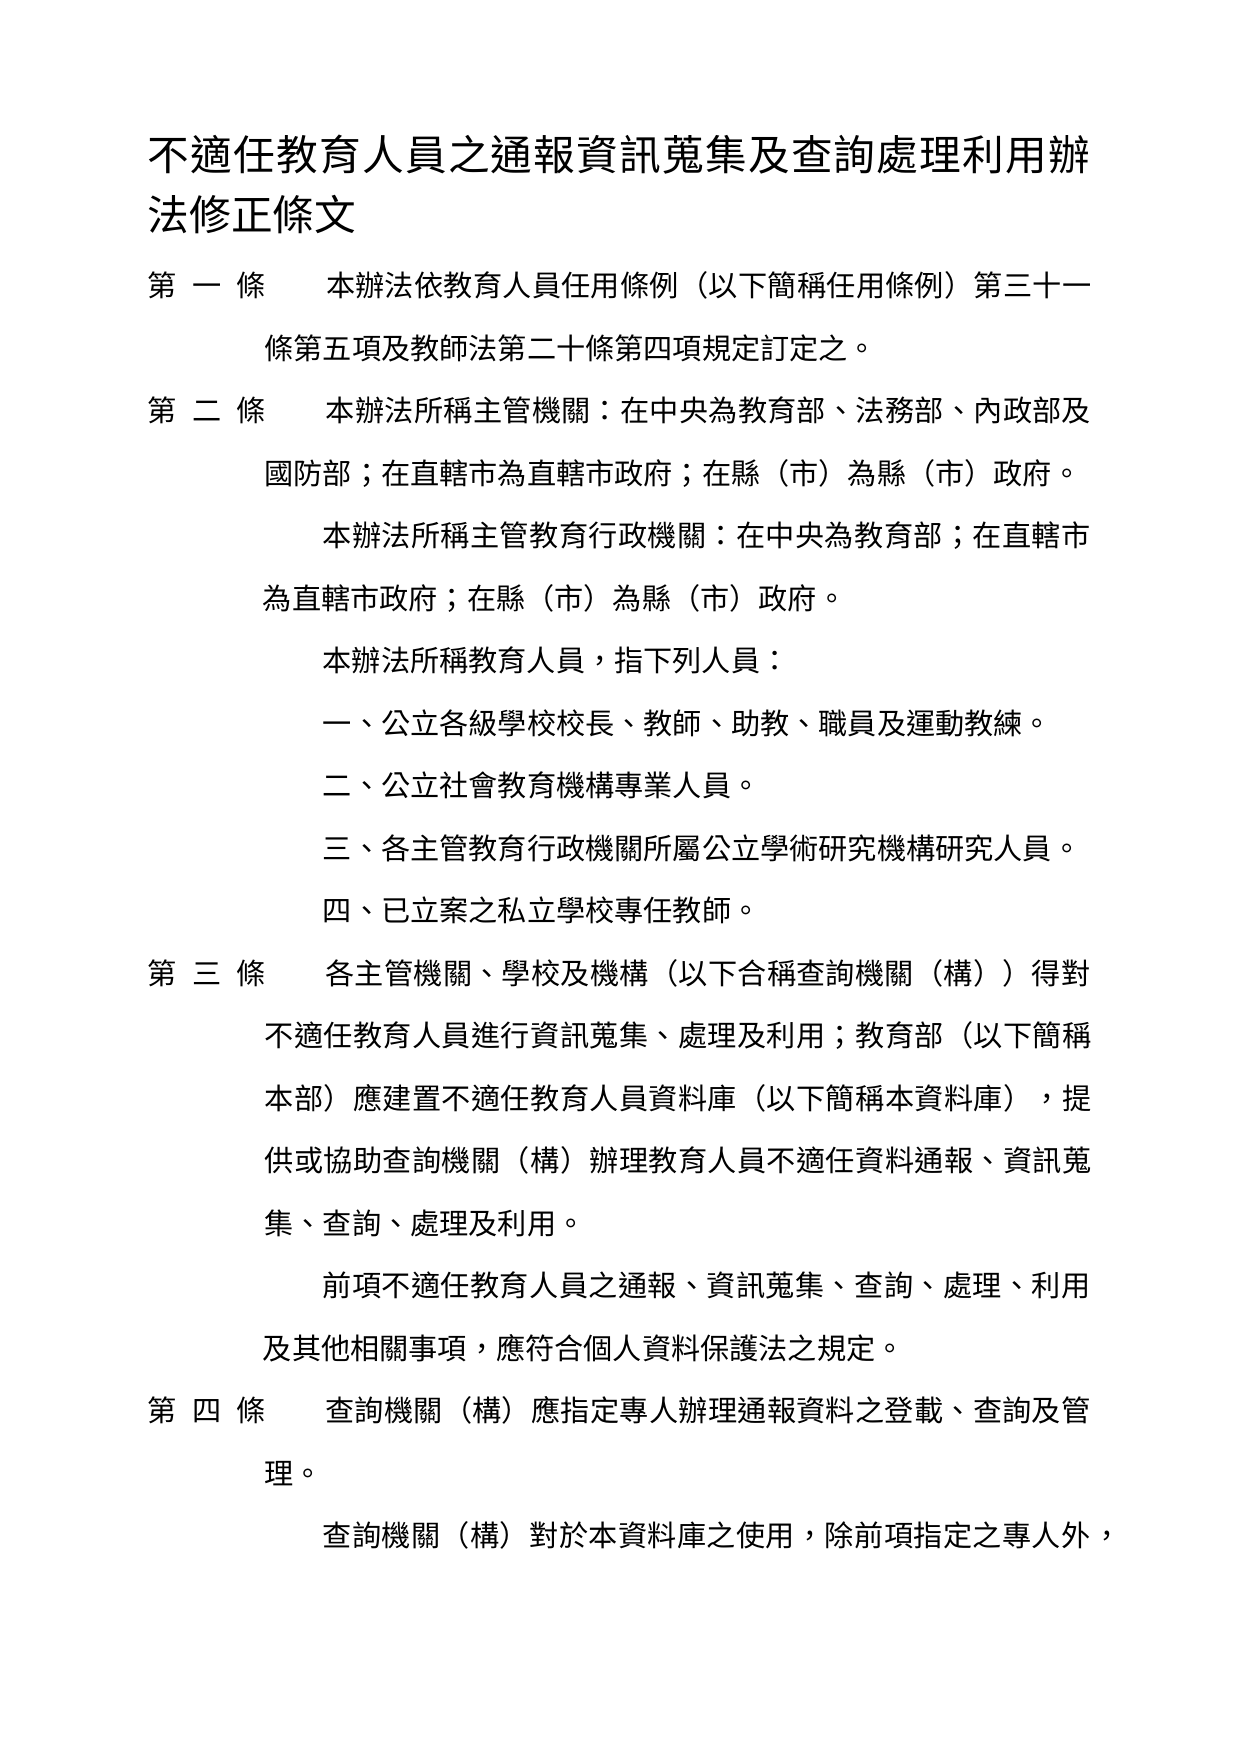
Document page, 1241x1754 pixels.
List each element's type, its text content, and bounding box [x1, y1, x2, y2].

text 第 二 條 本辦法所稱主管機關：在中央為教育部、法務部、內政部及國防部；在直轄市為直轄市政府；在縣（市）為縣（市）政府。 [148, 367, 1092, 492]
text 前項不適任教育人員之通報、資訊蒐集、查詢、處理、利用及其他相關事項，應符合個人資料保護法之規定。 [263, 1242, 1092, 1367]
text 本辦法所稱主管教育行政機關：在中央為教育部；在直轄市為直轄市政府；在縣（市）為縣（市）政府。 [263, 492, 1092, 617]
text 一、公立各級學校校長、教師、助教、職員及運動教練。 [148, 680, 1092, 742]
text 不適任教育人員之通報資訊蒐集及查詢處理利用辦法修正條文 [148, 122, 1092, 242]
text 四、已立案之私立學校專任教師。 [148, 867, 1092, 930]
text 第 四 條 查詢機關（構）應指定專人辦理通報資料之登載、查詢及管理。 [148, 1367, 1092, 1492]
text 三、各主管教育行政機關所屬公立學術研究機構研究人員。 [148, 805, 1092, 867]
text 第 一 條 本辦法依教育人員任用條例（以下簡稱任用條例）第三十一條第五項及教師法第二十條第四項規定訂定之。 [148, 242, 1092, 367]
text 第 三 條 各主管機關、學校及機構（以下合稱查詢機關（構））得對不適任教育人員進行資訊蒐集、處理及利用；教育部（以下簡稱本部）應建置不適任教育人員資料庫（以下簡稱本資料庫），提供或協助查詢機關（構）辦理教育人員不適任資料通報、資訊蒐集、查詢、處理及利用。 [148, 930, 1092, 1242]
text 本辦法所稱教育人員，指下列人員： [263, 617, 1092, 680]
text 查詢機關（構）對於本資料庫之使用，除前項指定之專人外，任何人不得登入；資料之查閱、新增、更新、刪除及其他相關事項，均應記錄。 [263, 1492, 1092, 1555]
text 二、公立社會教育機構專業人員。 [148, 742, 1092, 805]
